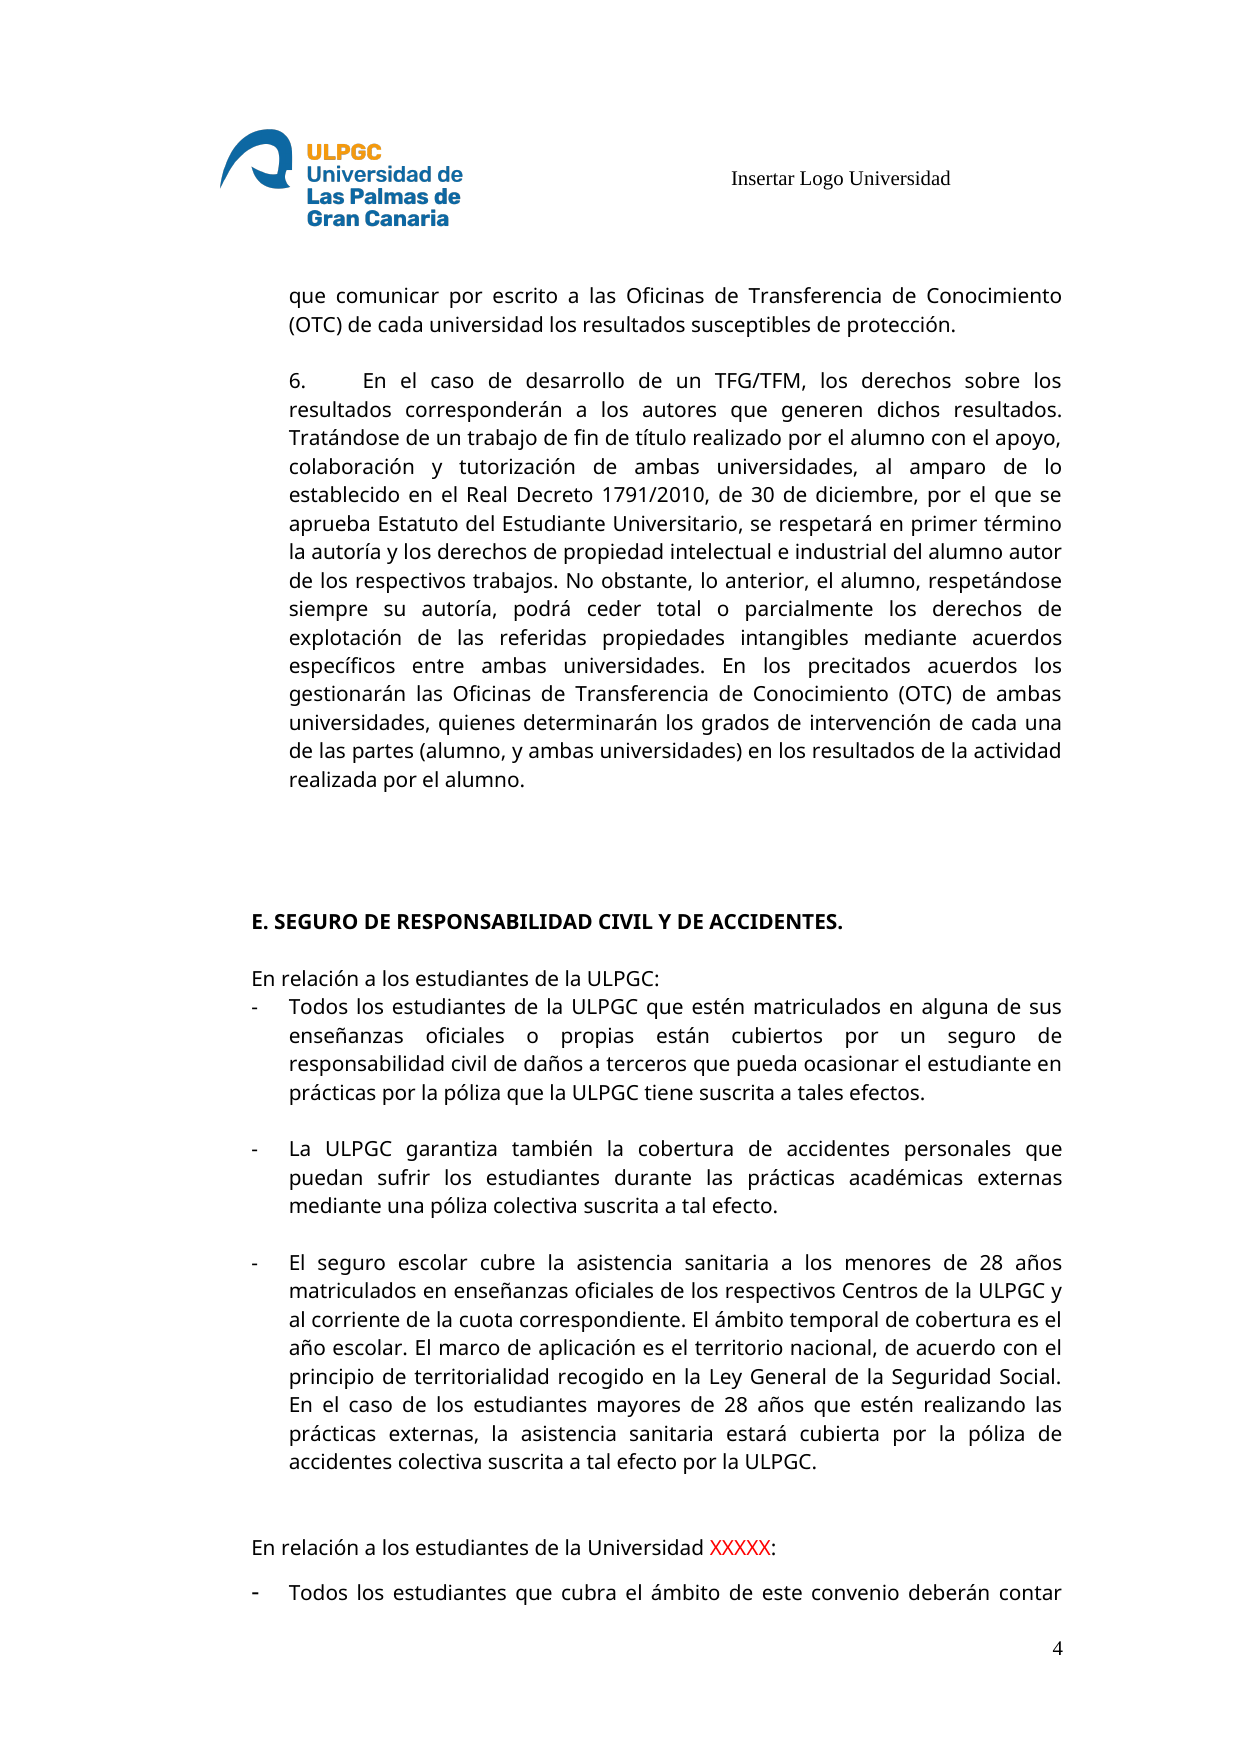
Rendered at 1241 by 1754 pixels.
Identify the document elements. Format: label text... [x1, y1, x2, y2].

list El seguro escolar cubre la asistencia sanitaria a los menores de 28 años matriculados en enseñanzas oficiales de los respectivos Centros de la ULPGC y al corriente de la cuota correspondiente. El ámbito temporal de cobertura es el año escolar. El marco de aplicación es el territorio nacional, de acuerdo con el principio de territorialidad recogido en la Ley General de la Seguridad Social. En el caso de los estudiantes mayores de 28 años que estén realizando las prácticas externas, la asistencia sanitaria estará cubierta por la póliza de accidentes colectiva suscrita a tal efecto por la ULPGC. [251, 1248, 1063, 1476]
text E. SEGURO DE RESPONSABILIDAD CIVIL Y DE ACCIDENTES. [251, 907, 1063, 935]
text En relación a los estudiantes de la Universidad XXXXX: [177, 1533, 1063, 1561]
list que comunicar por escrito a las Oficinas de Transferencia de Conocimiento (OTC) de cada universidad los resultados susceptibles de protección. [288, 281, 1063, 338]
list En el caso de desarrollo de un TFG/TFM, los derechos sobre los resultados corresponderán a los autores que generen dichos resultados. Tratándose de un trabajo de fin de título realizado por el alumno con el apoyo, colaboración y tutorización de ambas universidades, al amparo de lo establecido en el Real Decreto 1791/2010, de 30 de diciembre, por el que se aprueba Estatuto del Estudiante Universitario, se respetará en primer término la autoría y los derechos de propiedad intelectual e industrial del alumno autor de los respectivos trabajos. No obstante, lo anterior, el alumno, respetándose siempre su autoría, podrá ceder total o parcialmente los derechos de explotación de las referidas propiedades intangibles mediante acuerdos específicos entre ambas universidades. En los precitados acuerdos los gestionarán las Oficinas de Transferencia de Conocimiento (OTC) de ambas universidades, quienes determinarán los grados de intervención de cada una de las partes (alumno, y ambas universidades) en los resultados de la actividad realizada por el alumno. [288, 367, 1063, 793]
list Todos los estudiantes de la ULPGC que estén matriculados en alguna de sus enseñanzas oficiales o propias están cubiertos por un seguro de responsabilidad civil de daños a terceros que pueda ocasionar el estudiante en prácticas por la póliza que la ULPGC tiene suscrita a tales efectos. [251, 992, 1063, 1106]
list Todos los estudiantes que cubra el ámbito de este convenio deberán contar [251, 1574, 1063, 1608]
list La ULPGC garantiza también la cobertura de accidentes personales que puedan sufrir los estudiantes durante las prácticas académicas externas mediante una póliza colectiva suscrita a tal efecto. [251, 1134, 1063, 1220]
text En relación a los estudiantes de la ULPGC: [251, 964, 1063, 992]
